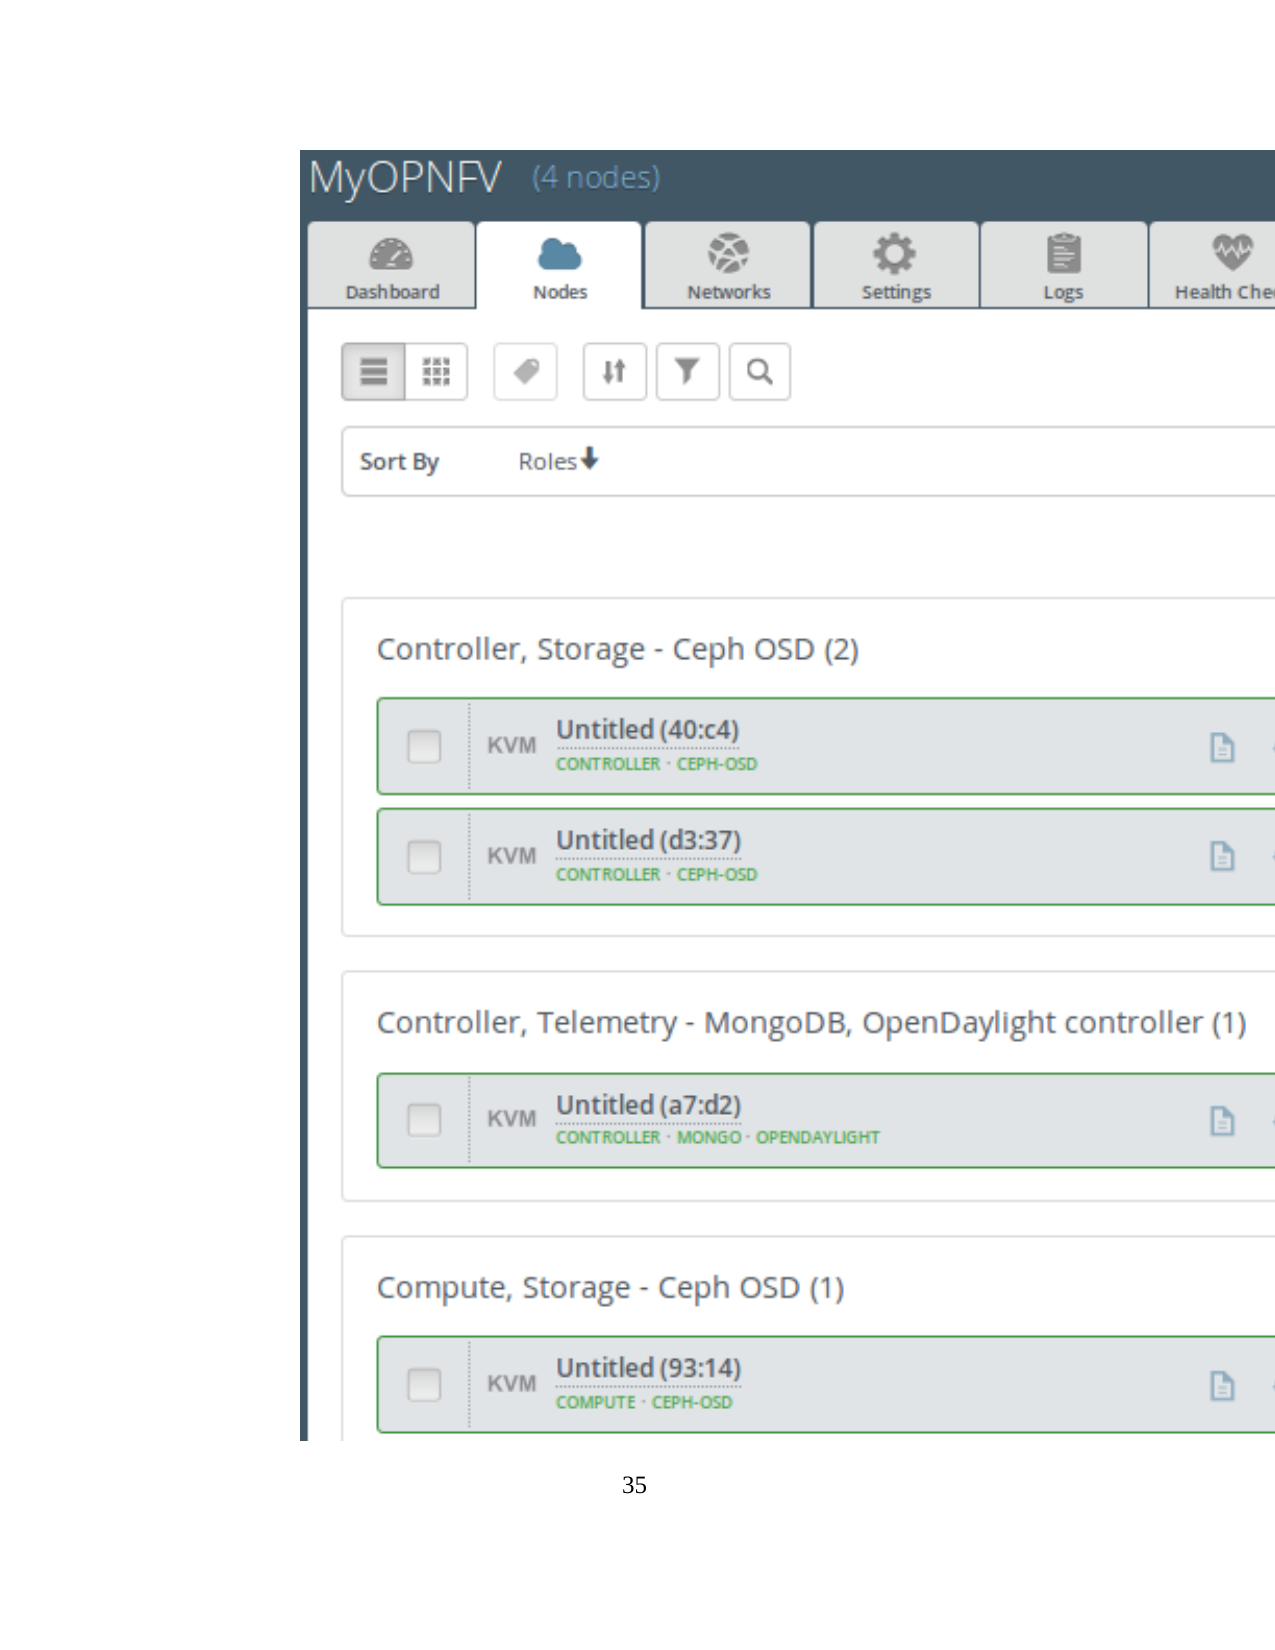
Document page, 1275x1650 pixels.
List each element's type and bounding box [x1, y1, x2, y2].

picture [300, 150, 1275, 1441]
